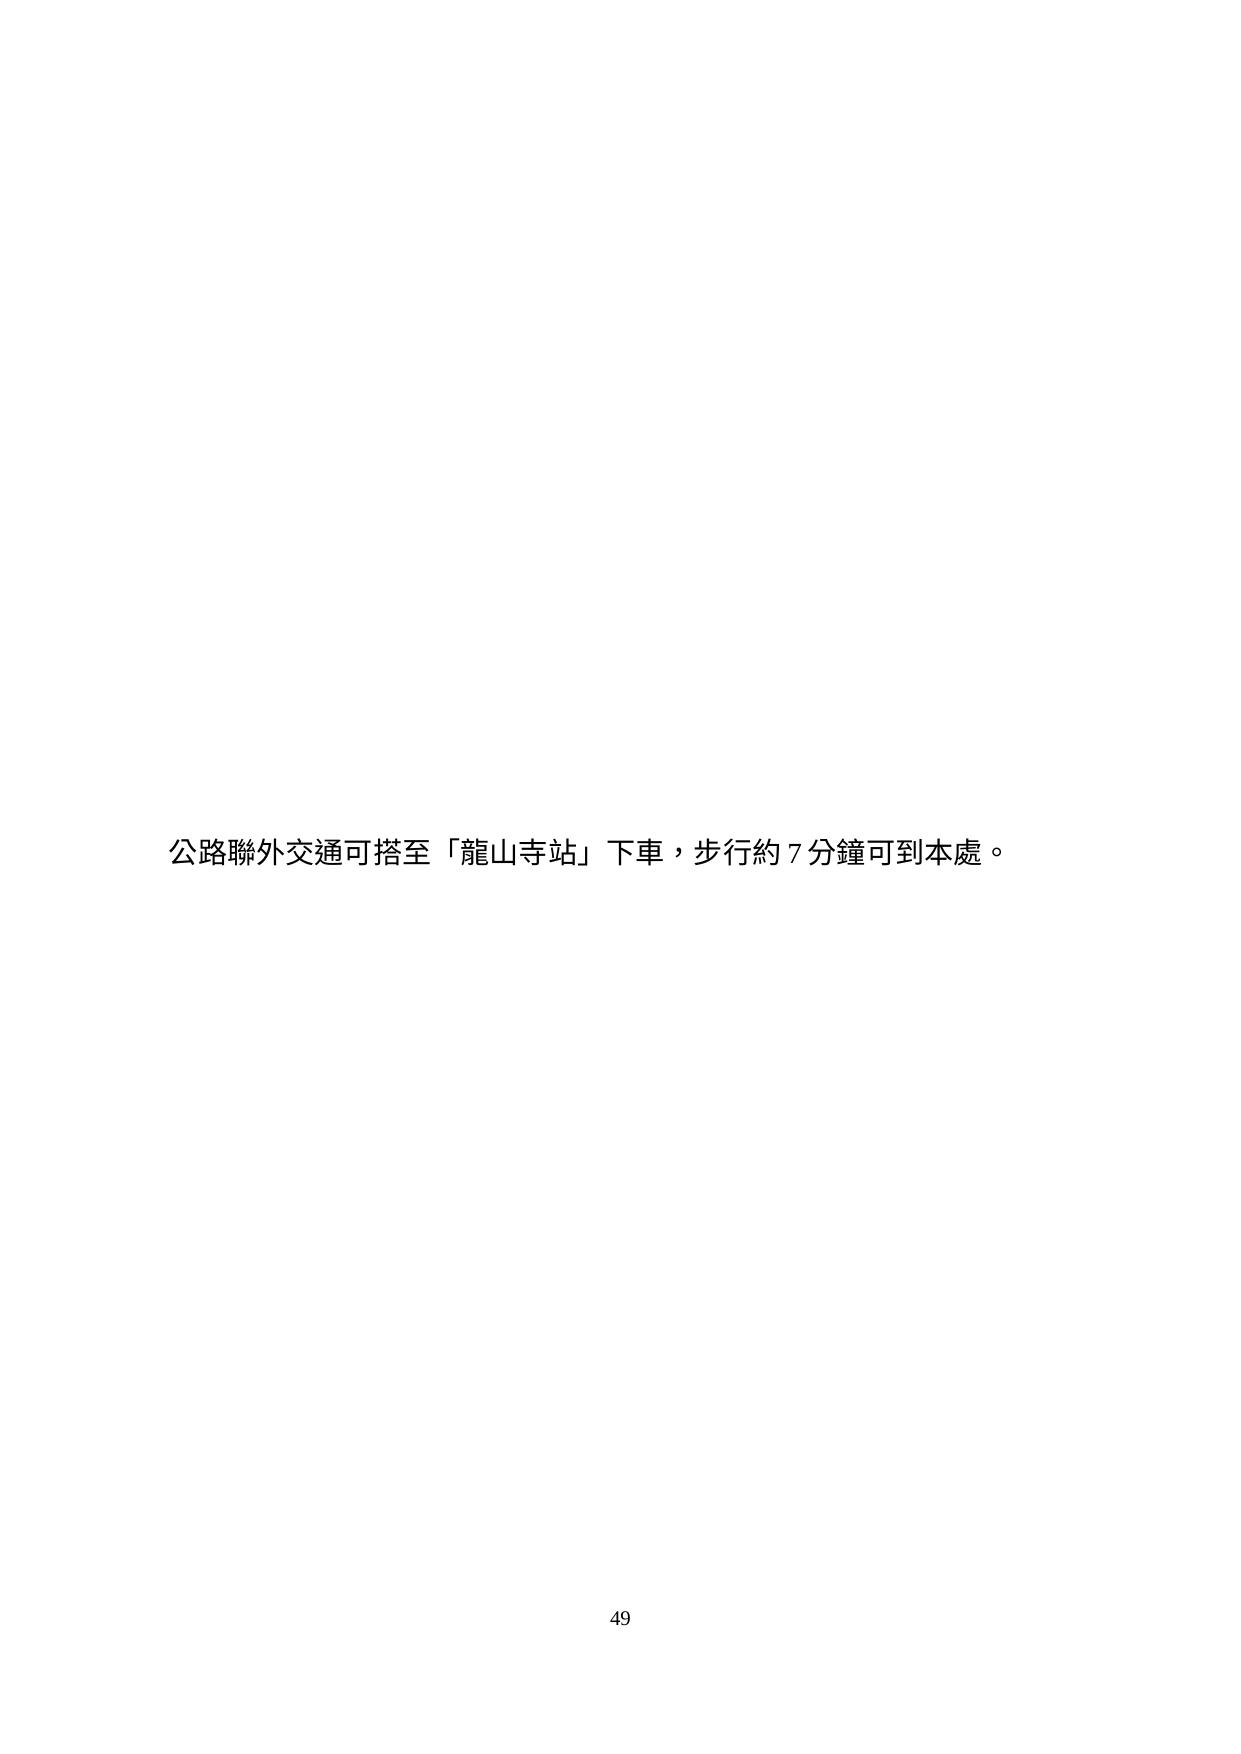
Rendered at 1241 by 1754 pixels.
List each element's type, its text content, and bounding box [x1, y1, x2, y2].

text 公路聯外交通可搭至「龍山寺站」下車，步行約7分鐘可到本處。 [169, 809, 1122, 872]
